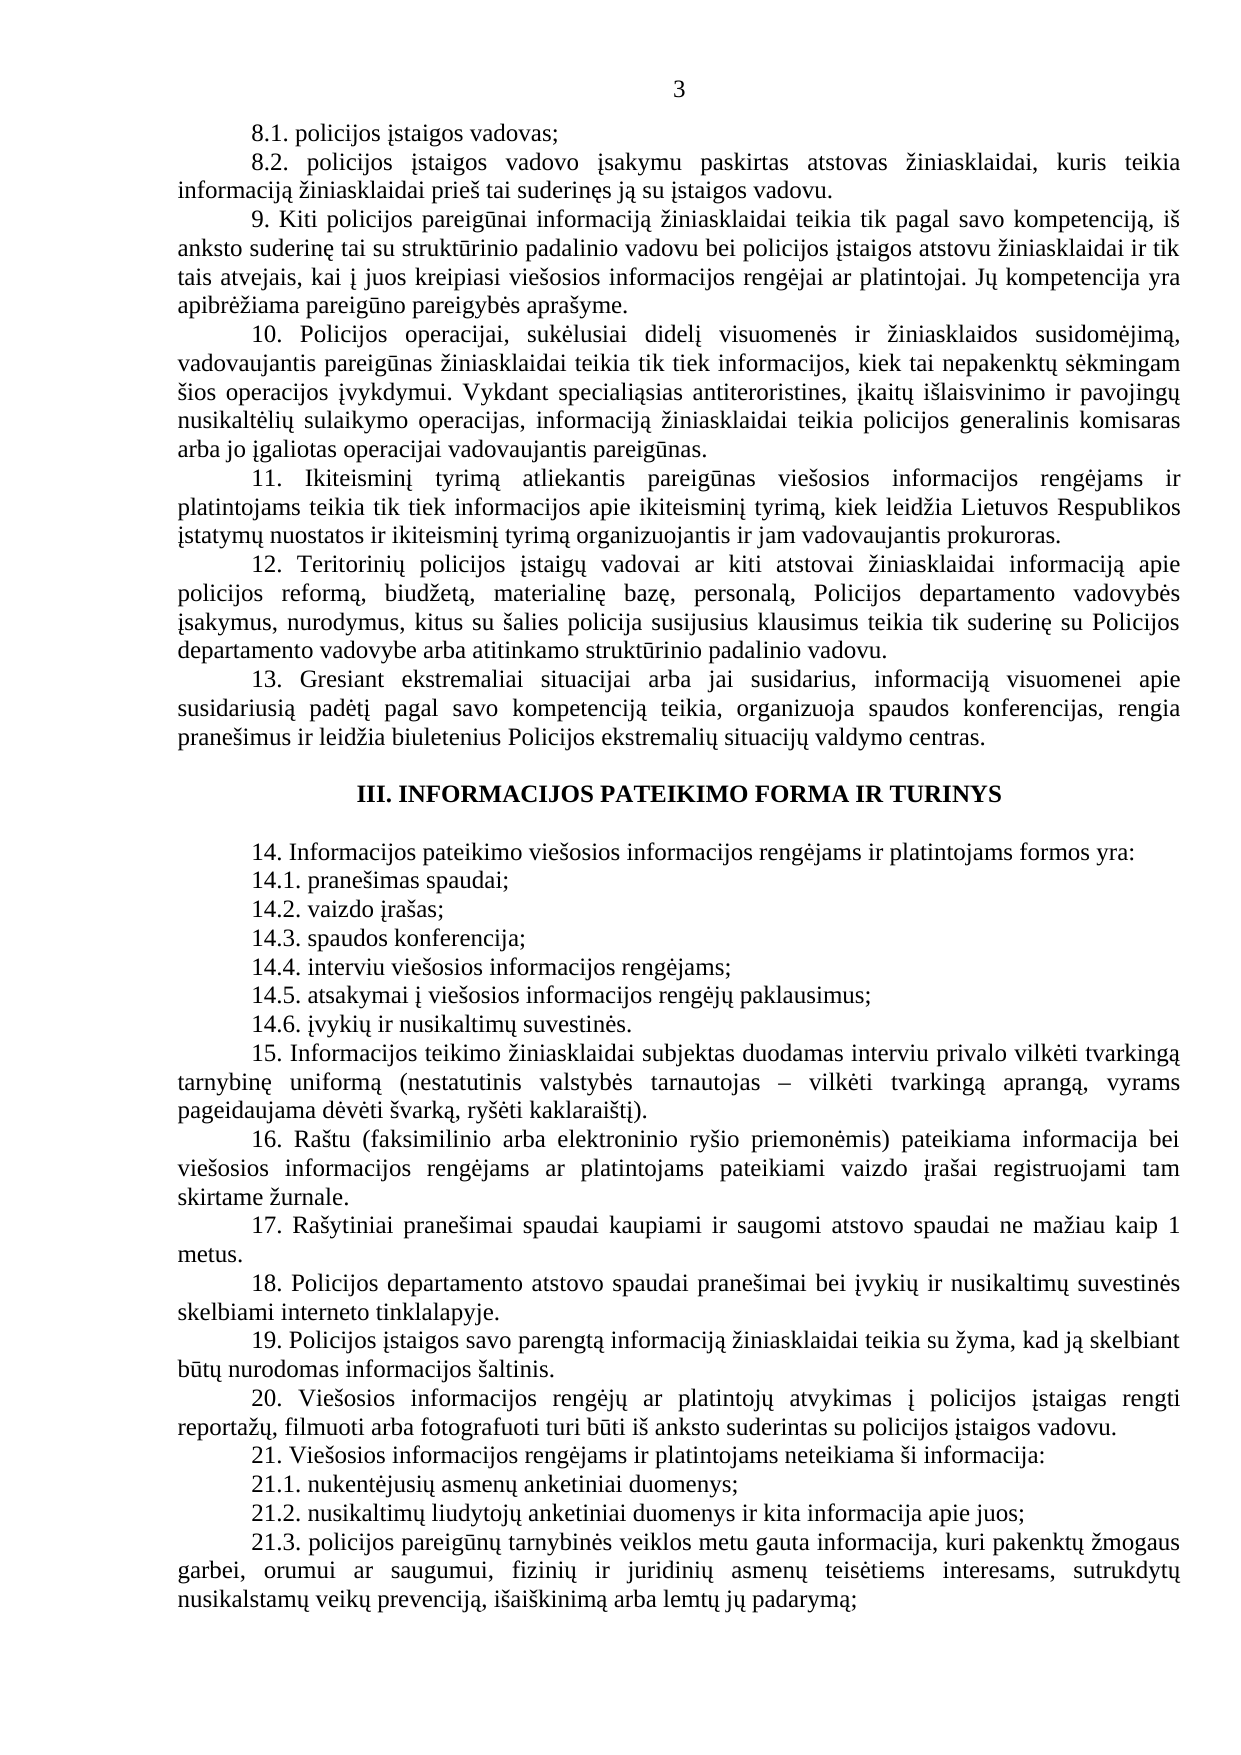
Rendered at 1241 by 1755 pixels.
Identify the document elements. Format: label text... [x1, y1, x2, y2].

text 17. Rašytiniai pranešimai spaudai kaupiami ir saugomi atstovo spaudai ne mažiau kaip 1 metus. [177, 1211, 1181, 1268]
text 8.1. policijos įstaigos vadovas; [177, 118, 1181, 147]
text 21.2. nusikaltimų liudytojų anketiniai duomenys ir kita informacija apie juos; [177, 1498, 1181, 1527]
text 21.3. policijos pareigūnų tarnybinės veiklos metu gauta informacija, kuri pakenktų žmogaus garbei, orumui ar saugumui, fizinių ir juridinių asmenų teisėtiems interesams, sutrukdytų nusikalstamų veikų prevenciją, išaiškinimą arba lemtų jų padarymą; [177, 1527, 1181, 1613]
text 19. Policijos įstaigos savo parengtą informaciją žiniasklaidai teikia su žyma, kad ją skelbiant būtų nurodomas informacijos šaltinis. [177, 1326, 1181, 1383]
text 13. Gresiant ekstremaliai situacijai arba jai susidarius, informaciją visuomenei apie susidariusią padėtį pagal savo kompetenciją teikia, organizuoja spaudos konferencijas, rengia pranešimus ir leidžia biuletenius Policijos ekstremalių situacijų valdymo centras. [177, 664, 1181, 751]
text 14.4. interviu viešosios informacijos rengėjams; [177, 952, 1181, 981]
text 11. Ikiteisminį tyrimą atliekantis pareigūnas viešosios informacijos rengėjams ir platintojams teikia tik tiek informacijos apie ikiteisminį tyrimą, kiek leidžia Lietuvos Respublikos įstatymų nuostatos ir ikiteisminį tyrimą organizuojantis ir jam vadovaujantis prokuroras. [177, 463, 1181, 549]
text 9. Kiti policijos pareigūnai informaciją žiniasklaidai teikia tik pagal savo kompetenciją, iš anksto suderinę tai su struktūrinio padalinio vadovu bei policijos įstaigos atstovu žiniasklaidai ir tik tais atvejais, kai į juos kreipiasi viešosios informacijos rengėjai ar platintojai. Jų kompetencija yra apibrėžiama pareigūno pareigybės aprašyme. [177, 204, 1181, 319]
text 14.6. įvykių ir nusikaltimų suvestinės. [177, 1009, 1181, 1038]
text 14.5. atsakymai į viešosios informacijos rengėjų paklausimus; [177, 981, 1181, 1009]
text III. INFORMACIJOS PATEIKIMO FORMA IR TURINYS [177, 779, 1181, 808]
text 20. Viešosios informacijos rengėjų ar platintojų atvykimas į policijos įstaigas rengti reportažų, filmuoti arba fotografuoti turi būti iš anksto suderintas su policijos įstaigos vadovu. [177, 1383, 1181, 1441]
text 18. Policijos departamento atstovo spaudai pranešimai bei įvykių ir nusikaltimų suvestinės skelbiami interneto tinklalapyje. [177, 1268, 1181, 1326]
text 21. Viešosios informacijos rengėjams ir platintojams neteikiama ši informacija: [177, 1441, 1181, 1469]
text 14.2. vaizdo įrašas; [177, 894, 1181, 923]
text 16. Raštu (faksimilinio arba elektroninio ryšio priemonėmis) pateikiama informacija bei viešosios informacijos rengėjams ar platintojams pateikiami vaizdo įrašai registruojami tam skirtame žurnale. [177, 1124, 1181, 1211]
text 10. Policijos operacijai, sukėlusiai didelį visuomenės ir žiniasklaidos susidomėjimą, vadovaujantis pareigūnas žiniasklaidai teikia tik tiek informacijos, kiek tai nepakenktų sėkmingam šios operacijos įvykdymui. Vykdant specialiąsias antiteroristines, įkaitų išlaisvinimo ir pavojingų nusikaltėlių sulaikymo operacijas, informaciją žiniasklaidai teikia policijos generalinis komisaras arba jo įgaliotas operacijai vadovaujantis pareigūnas. [177, 319, 1181, 463]
text 14.3. spaudos konferencija; [177, 923, 1181, 952]
text 14. Informacijos pateikimo viešosios informacijos rengėjams ir platintojams formos yra: [177, 837, 1181, 866]
text 14.1. pranešimas spaudai; [177, 866, 1181, 894]
text 8.2. policijos įstaigos vadovo įsakymu paskirtas atstovas žiniasklaidai, kuris teikia informaciją žiniasklaidai prieš tai suderinęs ją su įstaigos vadovu. [177, 147, 1181, 204]
text 21.1. nukentėjusių asmenų anketiniai duomenys; [177, 1469, 1181, 1498]
text 12. Teritorinių policijos įstaigų vadovai ar kiti atstovai žiniasklaidai informaciją apie policijos reformą, biudžetą, materialinę bazę, personalą, Policijos departamento vadovybės įsakymus, nurodymus, kitus su šalies policija susijusius klausimus teikia tik suderinę su Policijos departamento vadovybe arba atitinkamo struktūrinio padalinio vadovu. [177, 549, 1181, 664]
text 15. Informacijos teikimo žiniasklaidai subjektas duodamas interviu privalo vilkėti tvarkingą tarnybinę uniformą (nestatutinis valstybės tarnautojas – vilkėti tvarkingą aprangą, vyrams pageidaujama dėvėti švarką, ryšėti kaklaraištį). [177, 1038, 1181, 1124]
